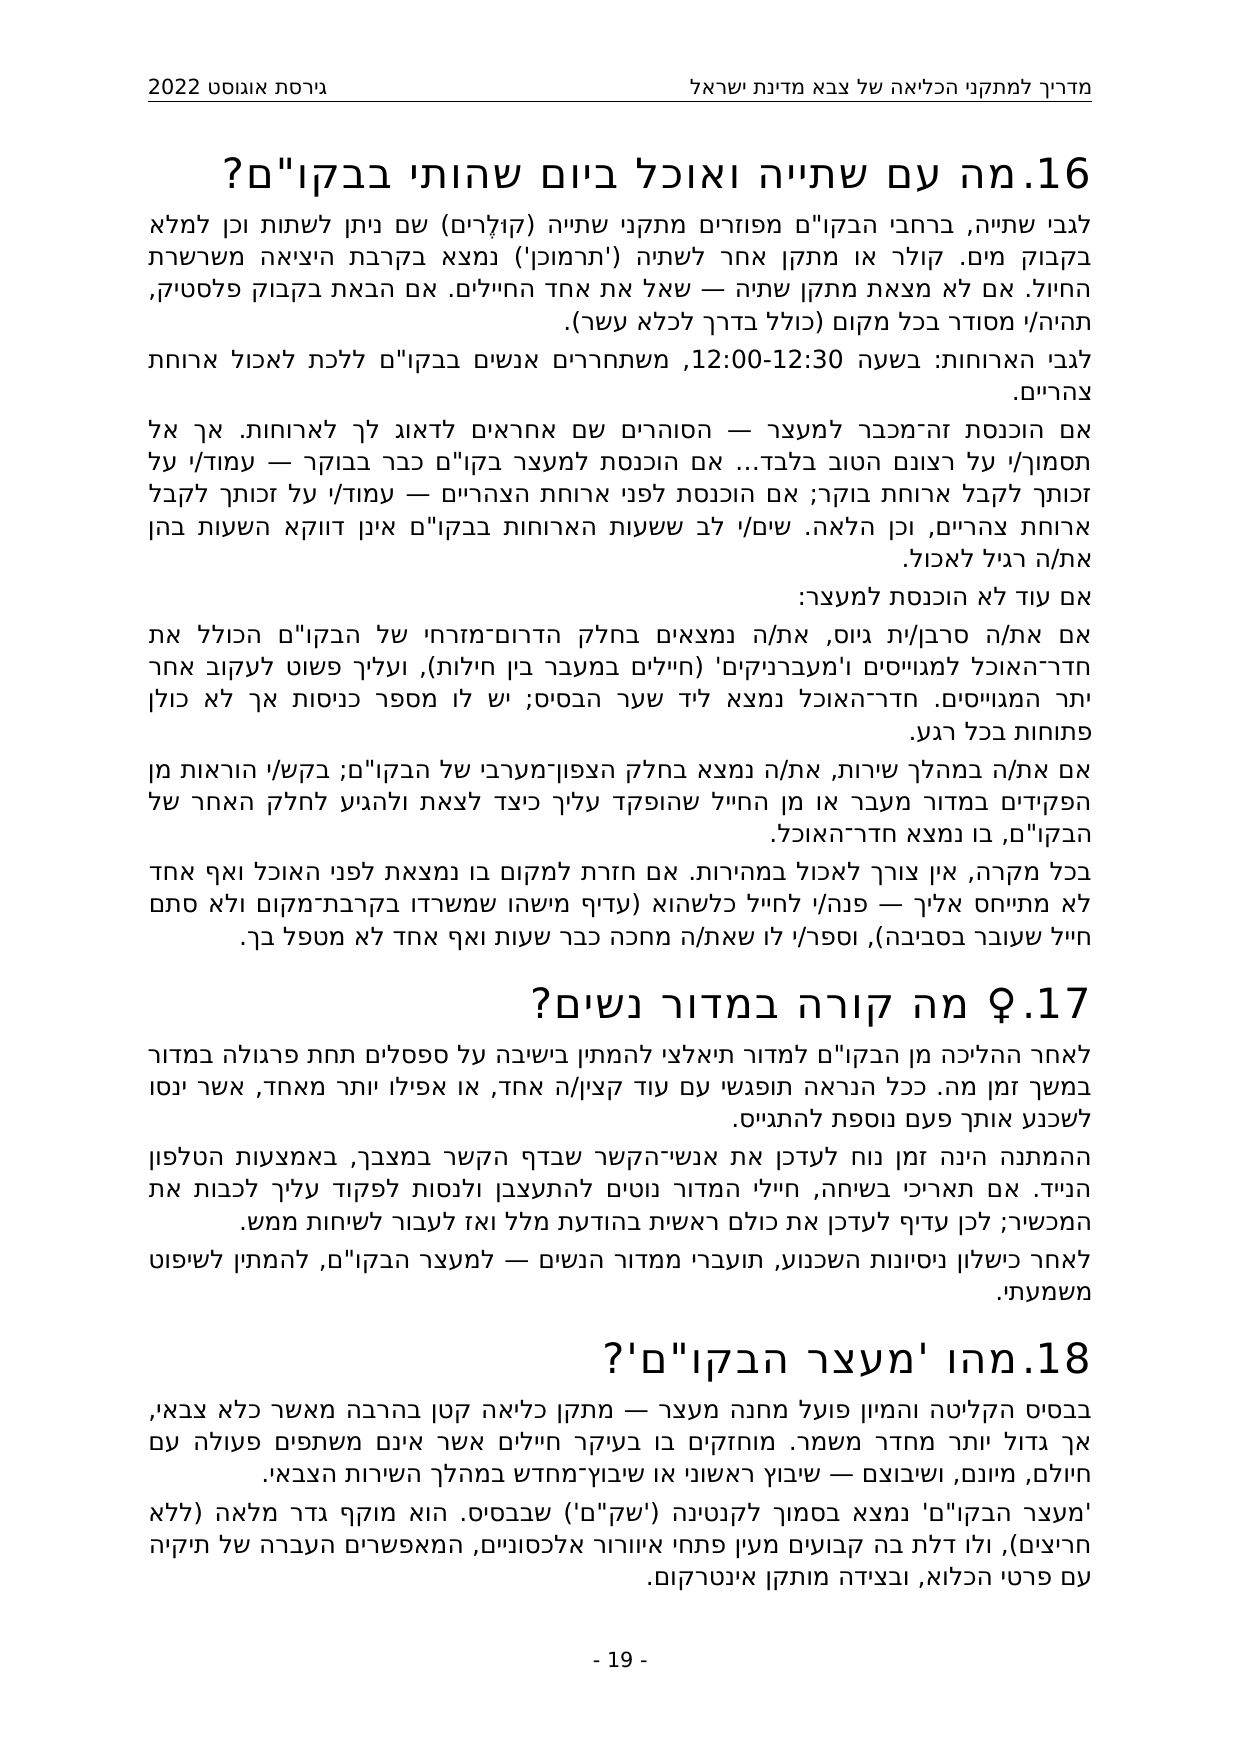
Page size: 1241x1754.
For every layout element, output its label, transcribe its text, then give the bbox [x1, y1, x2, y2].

subtitle מהו 'מעצר הבקו"ם'? [148, 1335, 1092, 1383]
text לאחר כישלון ניסיונות השכנוע, תועברי ממדור הנשים — למעצר הבקו"ם, להמתין לשיפוט משמעתי. [148, 1245, 1092, 1306]
text לגבי הארוחות: בשעה 12:00-12:30, משתחררים אנשים בבקו"ם ללכת לאכול ארוחת צהריים. [148, 345, 1092, 406]
text אם הוכנסת זה־מכבר ל‌מעצר — הסוהרים שם אחראים לדאוג לך לארוחות. אך אל תסמוך/י על רצונם הטוב בלבד… אם הוכנסת למעצר בקו"ם כבר בבוקר — עמוד/י על זכותך לקבל ארוחת בוקר; אם הוכנסת לפני ארוחת הצהריים — עמוד/י על זכותך לקבל ארוחת צהריים, וכן הלאה. שים/י לב ששעות הארוחות בבקו"ם אינן דווקא השעות בהן את/ה רגיל לאכול. [148, 416, 1092, 573]
text ההמתנה הינה זמן נוח לעדכן את אנשי־הקשר שבדף הקשר במצבך, באמצעות הטלפון הנייד. אם תאריכי בשיחה, חיילי המדור נוטים להתעצבן ולנסות לפקוד עליך לכבות את המכשיר; לכן עדיף לעדכן את כולם ראשית בהודעת מלל ואז לעבור לשיחות ממש. [148, 1143, 1092, 1236]
text לגבי שתייה, ברחבי הבקו"ם מפוזרים מתקני שתייה (קוּלֶרים) שם ניתן לשתות וכן למלא בקבוק מים. קולר או מתקן אחר לשתיה ('תרמוכן') נמצא בקרבת היציאה משרשרת החיול. אם לא מצאת מתקן שתיה — שאל את אחד החיילים. אם הבאת בקבוק פלסטיק, תהיה/י מסודר בכל מקום (כולל בדרך לכלא עשר). [148, 211, 1092, 336]
text אם את/ה סרבן/ית גיוס, את/ה נמצאים בחלק הדרום־מזרחי של הבקו"ם הכולל את חדר־האוכל למגוייסים ו'מעברניקים' (חיילים במעבר בין חילות), ועליך פשוט לעקוב אחר יתר המגוייסים. חדר־האוכל נמצא ליד שער הבסיס; יש לו מספר כניסות אך לא כולן פתוחות בכל רגע. [148, 621, 1092, 746]
text אם את/ה במהלך שירות, את/ה נמצא בחלק הצפון־מערבי של הבקו"ם; בקש/י הוראות מן הפקידים במדור מעבר או מן החייל שהופקד עליך כיצד לצאת ולהגיע לחלק האחר של הבקו"ם, בו נמצא חדר־האוכל. [148, 755, 1092, 848]
text בכל מקרה, אין צורך לאכול במהירות. אם חזרת למקום בו נמצאת לפני האוכל ואף אחד לא מתייחס אליך — פנה/י לחייל כלשהוא (עדיף מישהו שמשרדו בקרבת־מקום ולא סתם חייל שעובר בסביבה), וספר/י לו שאת/ה מחכה כבר שעות ואף אחד לא מטפל בך. [148, 858, 1092, 951]
text בבסיס הקליטה והמיון פועל מחנה מעצר — מתקן כליאה קטן בהרבה מאשר כלא צבאי, אך גדול יותר מחדר משמר. מוחזקים בו בעיקר חיילים אשר אינם משתפים פעולה עם חיולם, מיונם, ושיבוצם — שיבוץ ראשוני או שיבוץ־מחדש במהלך השירות הצבאי. [148, 1396, 1092, 1489]
subtitle מה עם שתייה ואוכל ביום שהותי בבקו"ם? [148, 150, 1092, 198]
text 'מעצר הבקו"ם' נמצא בסמוך לקנטינה ('שק"ם') שבבסיס. הוא מוקף גדר מלאה (ללא חריצים), ולו דלת בה קבועים מעין פתחי איוורור אלכסוניים, המאפשרים העברה של תיקיה עם פרטי הכלוא, ובצידה מותקן אינטרקום. [148, 1498, 1092, 1591]
text אם עוד לא הוכנסת ל‌מעצר: [148, 582, 1092, 611]
text לאחר ההליכה מן הבקו"ם למדור תיאלצי להמתין בישיבה על ספסלים תחת פרגולה במדור במשך זמן מה. ככל הנראה תופגשי עם עוד קצין/ה אחד, או אפילו יותר מאחד, אשר ינסו לשכנע אותך פעם נוספת להתגייס. [148, 1040, 1092, 1133]
subtitle ♀ מה קורה במדור נשים? [148, 979, 1092, 1028]
